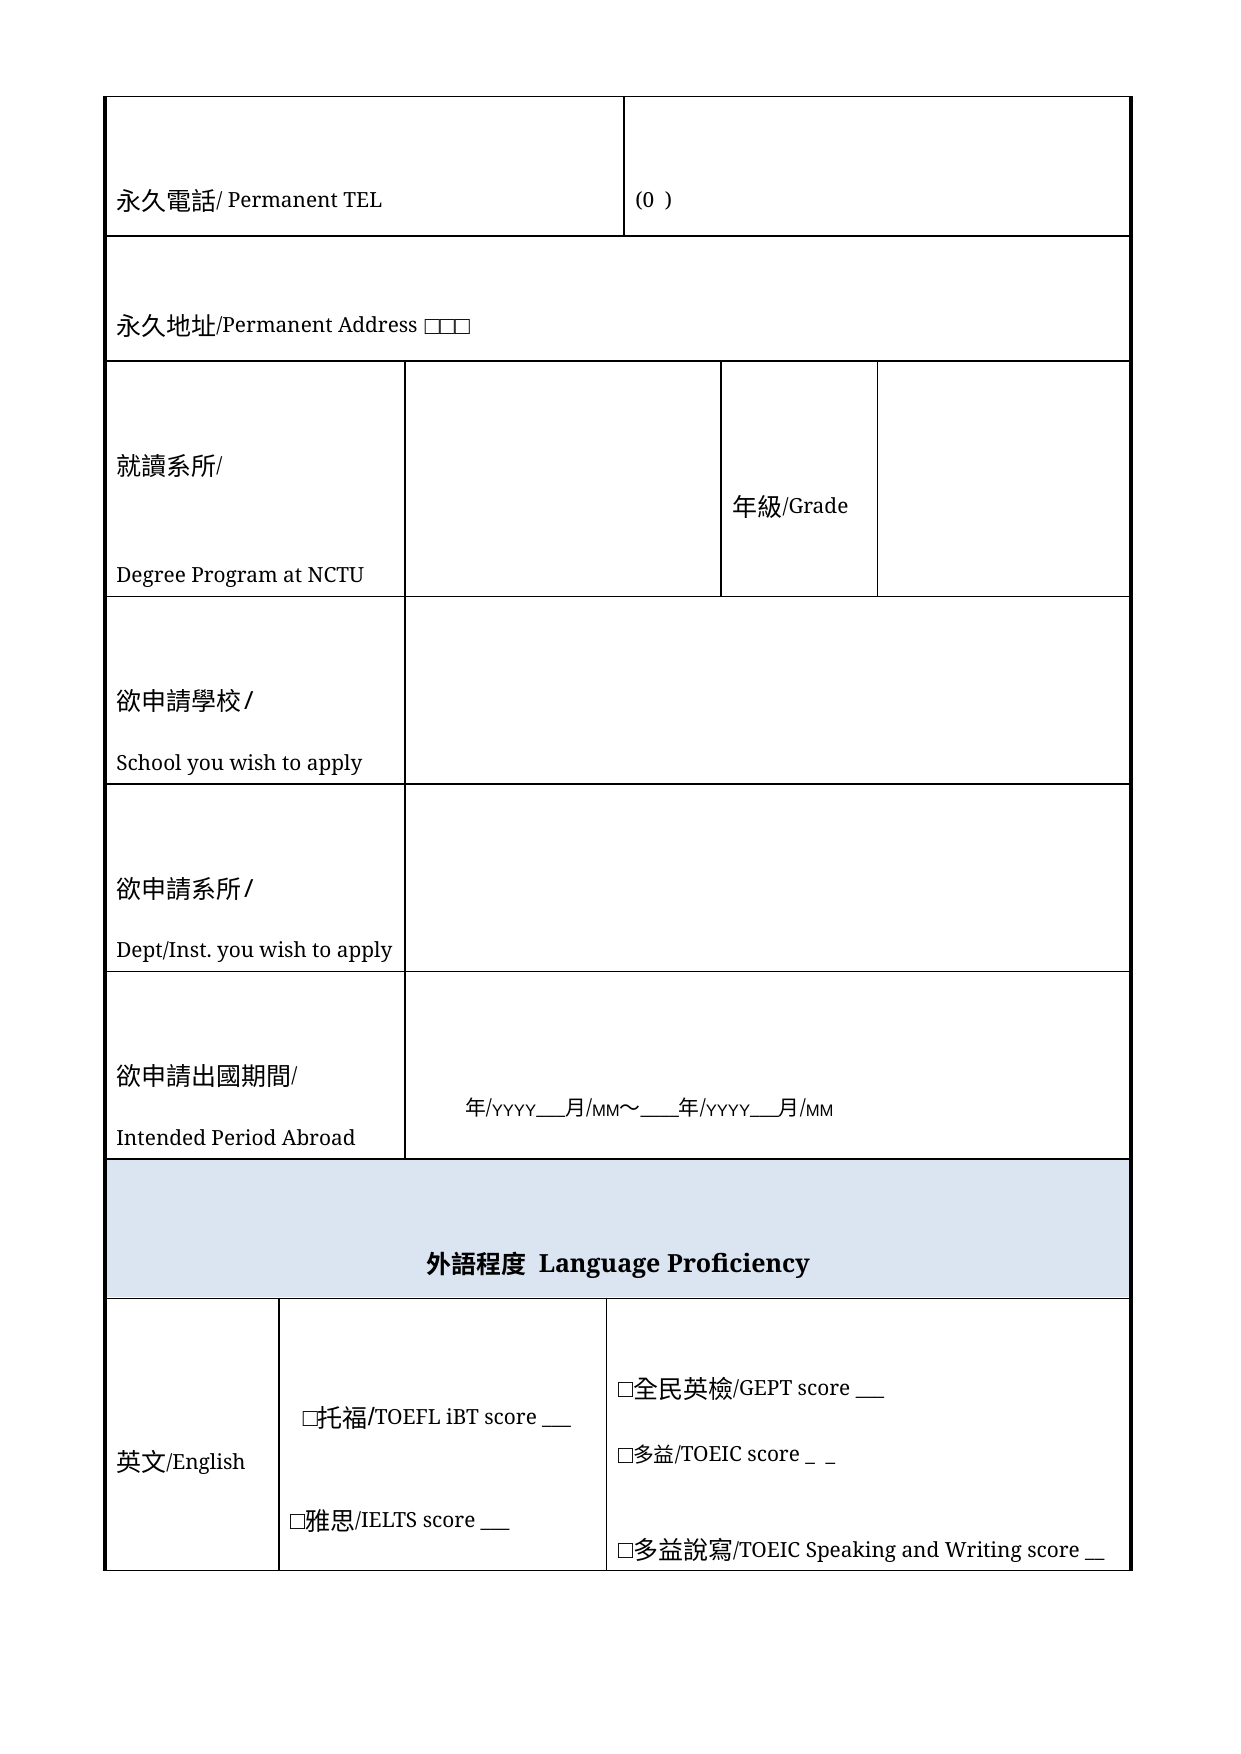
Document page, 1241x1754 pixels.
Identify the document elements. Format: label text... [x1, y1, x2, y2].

table_cell [878, 362, 1129, 596]
table_cell 永久地址/Permanent Address □□□ [107, 237, 1129, 360]
table_cell 年/YYYY___月/MM～____年/YYYY___月/MM [406, 972, 1129, 1158]
table_cell 英文/English [107, 1299, 278, 1570]
table_cell [406, 785, 1129, 971]
table_cell □托福/TOEFL iBT score ___ □雅思/IELTS score ___ [280, 1299, 606, 1570]
table_cell (0 ) [625, 97, 1129, 235]
table_cell 欲申請系所/ Dept/Inst. you wish to apply [107, 785, 404, 971]
table_cell □全民英檢/GEPT score ___ □多益/TOEIC score _ _ □多益說寫/TOEIC Speaking and Writing score __ [607, 1299, 1129, 1570]
table_cell 欲申請出國期間/ Intended Period Abroad [107, 972, 404, 1158]
table_cell 外語程度 Language Proficiency [107, 1160, 1129, 1297]
table_cell [406, 362, 720, 596]
table_cell [406, 597, 1129, 783]
table_cell 永久電話/ Permanent TEL [107, 97, 623, 235]
table_cell 就讀系所/ Degree Program at NCTU [107, 362, 404, 596]
table_cell 年級/Grade [722, 362, 877, 596]
table_cell 欲申請學校/ School you wish to apply [107, 597, 404, 783]
